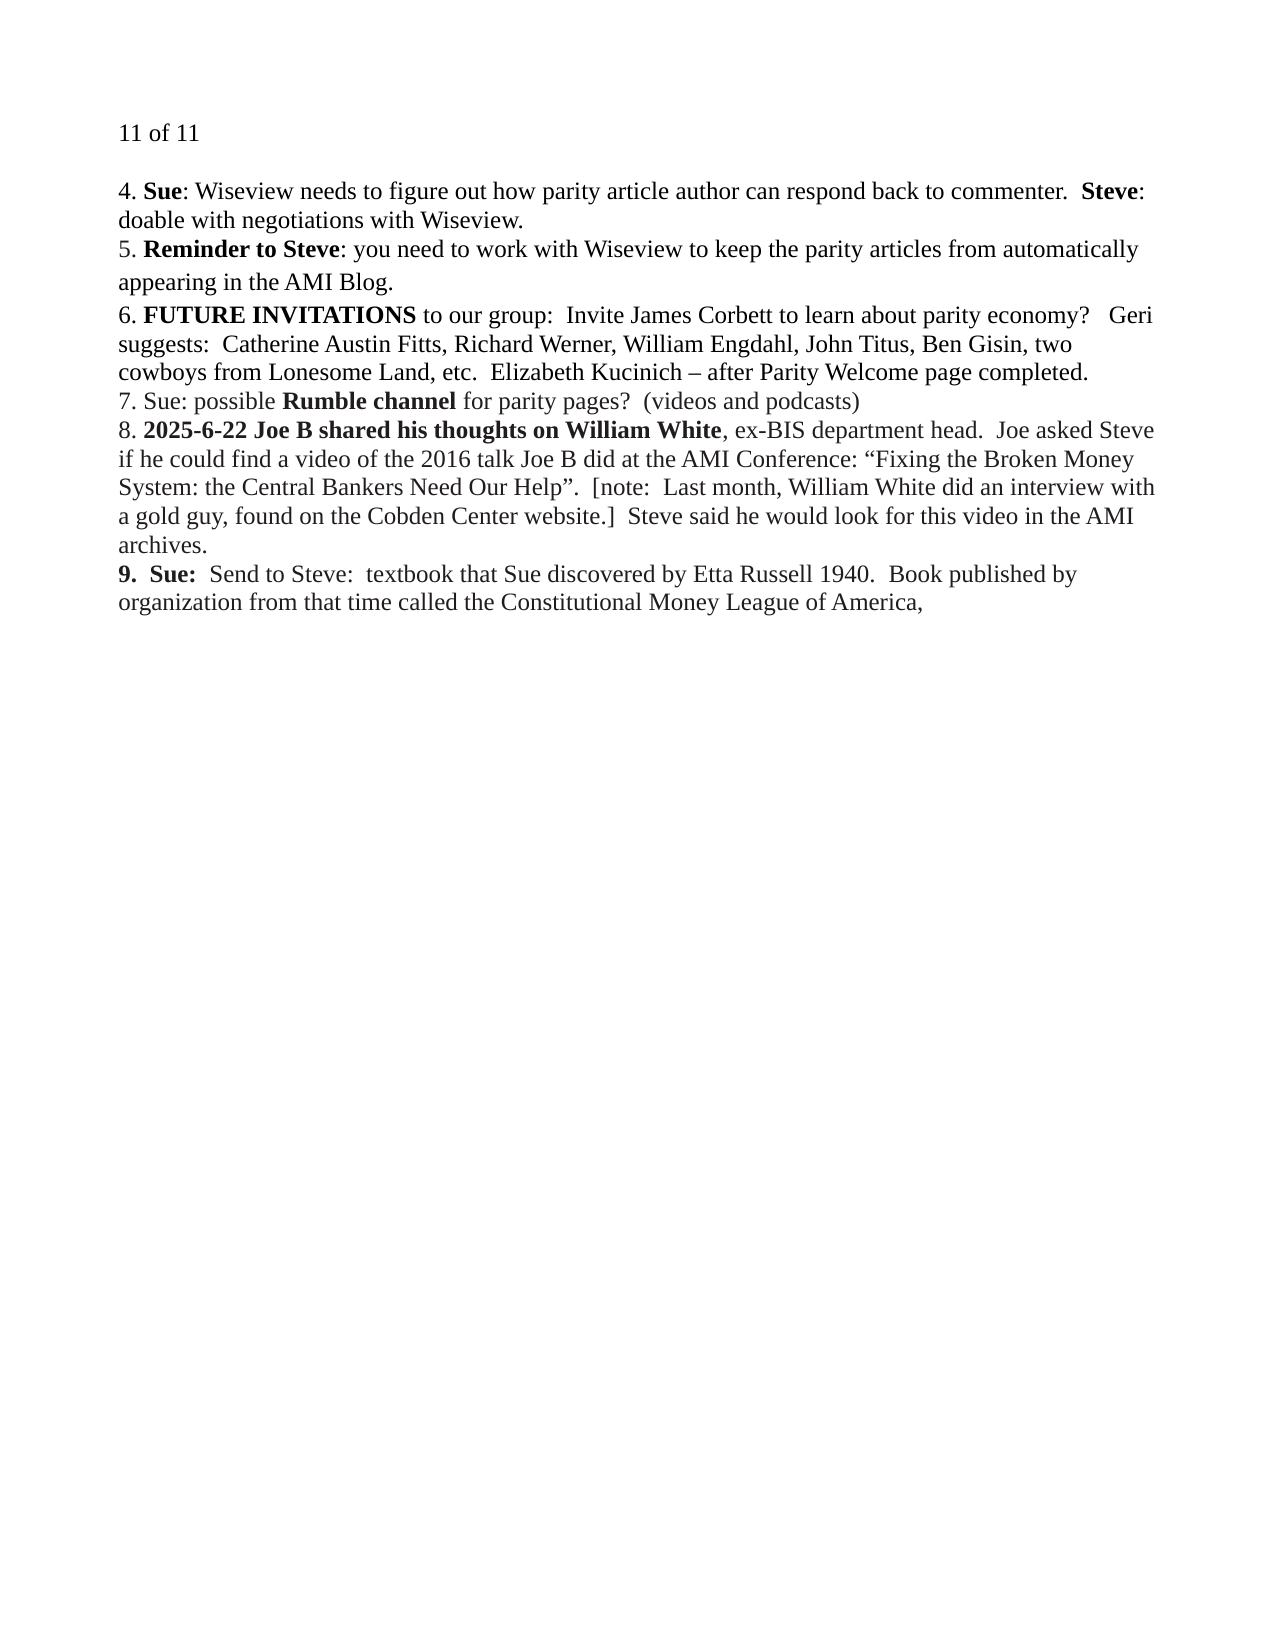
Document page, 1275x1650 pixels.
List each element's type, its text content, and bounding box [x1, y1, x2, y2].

text 5. Reminder to Steve: you need to work with Wiseview to keep the parity articles from automatically appearing in the AMI Blog. [118, 234, 1157, 296]
text 9. Sue: Send to Steve: textbook that Sue discovered by Etta Russell 1940. Book published by organization from that time called the Constitutional Money League of America, [118, 559, 1157, 616]
text 6. FUTURE INVITATIONS to our group: Invite James Corbett to learn about parity economy? Geri suggests: Catherine Austin Fitts, Richard Werner, William Engdahl, John Titus, Ben Gisin, two cowboys from Lonesome Land, etc. Elizabeth Kucinich – after Parity Welcome page completed. [118, 300, 1157, 386]
text 4. Sue: Wiseview needs to figure out how parity article author can respond back to commenter. Steve: doable with negotiations with Wiseview. [118, 176, 1157, 234]
text 8. 2025-6-22 Joe B shared his thoughts on William White, ex-BIS department head. Joe asked Steve if he could find a video of the 2016 talk Joe B did at the AMI Conference: “Fixing the Broken Money System: the Central Bankers Need Our Help”. [note: Last month, William White did an interview with a gold guy, found on the Cobden Center website.] Steve said he would look for this video in the AMI archives. [118, 415, 1157, 559]
text 7. Sue: possible Rumble channel for parity pages? (videos and podcasts) [118, 386, 1157, 415]
